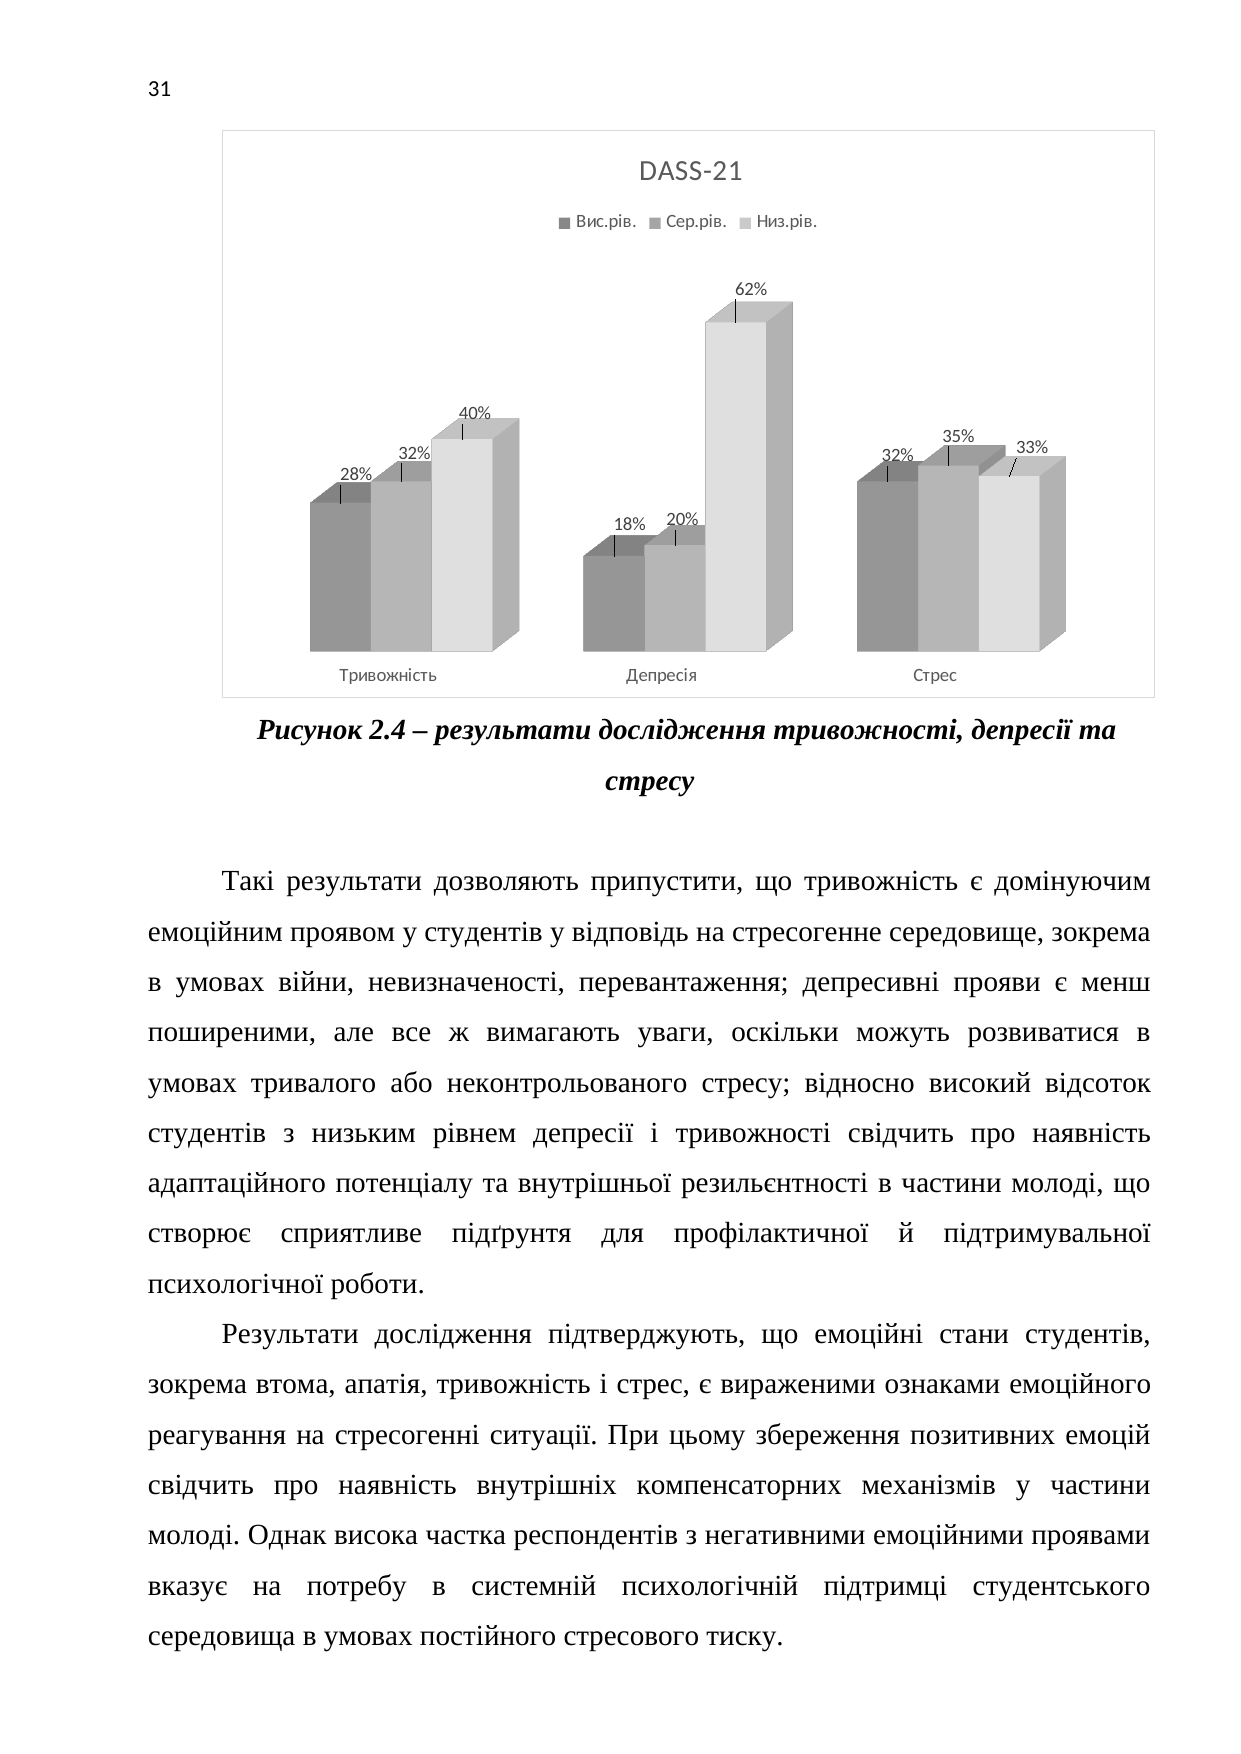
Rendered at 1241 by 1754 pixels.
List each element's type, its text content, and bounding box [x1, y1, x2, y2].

text Рисунок 2.4 – результати дослідження тривожності, депресії та стресу [148, 712, 1152, 796]
text Такі результати дозволяють припустити, що тривожність є домінуючим емоційним проявом у студентів у відповідь на стресогенне середовище, зокрема в умовах війни, невизначеності, перевантаження; депресивні прояви є менш поширеними, але все ж вимагають уваги, оскільки можуть розвиватися в умовах тривалого або неконтрольованого стресу; відносно високий відсоток студентів з низьким рівнем депресії і тривожності свідчить про наявність адаптаційного потенціалу та внутрішньої резильєнтності в частини молоді, що створює сприятливе підґрунтя для профілактичної й підтримувальної психологічної роботи. [148, 863, 1152, 1299]
text Результати дослідження підтверджують, що емоційні стани студентів, зокрема втома, апатія, тривожність і стрес, є вираженими ознаками емоційного реагування на стресогенні ситуації. При цьому збереження позитивних емоцій свідчить про наявність внутрішніх компенсаторних механізмів у частини молоді. Однак висока частка респондентів з негативними емоційними проявами вказує на потребу в системній психологічній підтримці студентського середовища в умовах постійного стресового тиску. [148, 1316, 1152, 1652]
